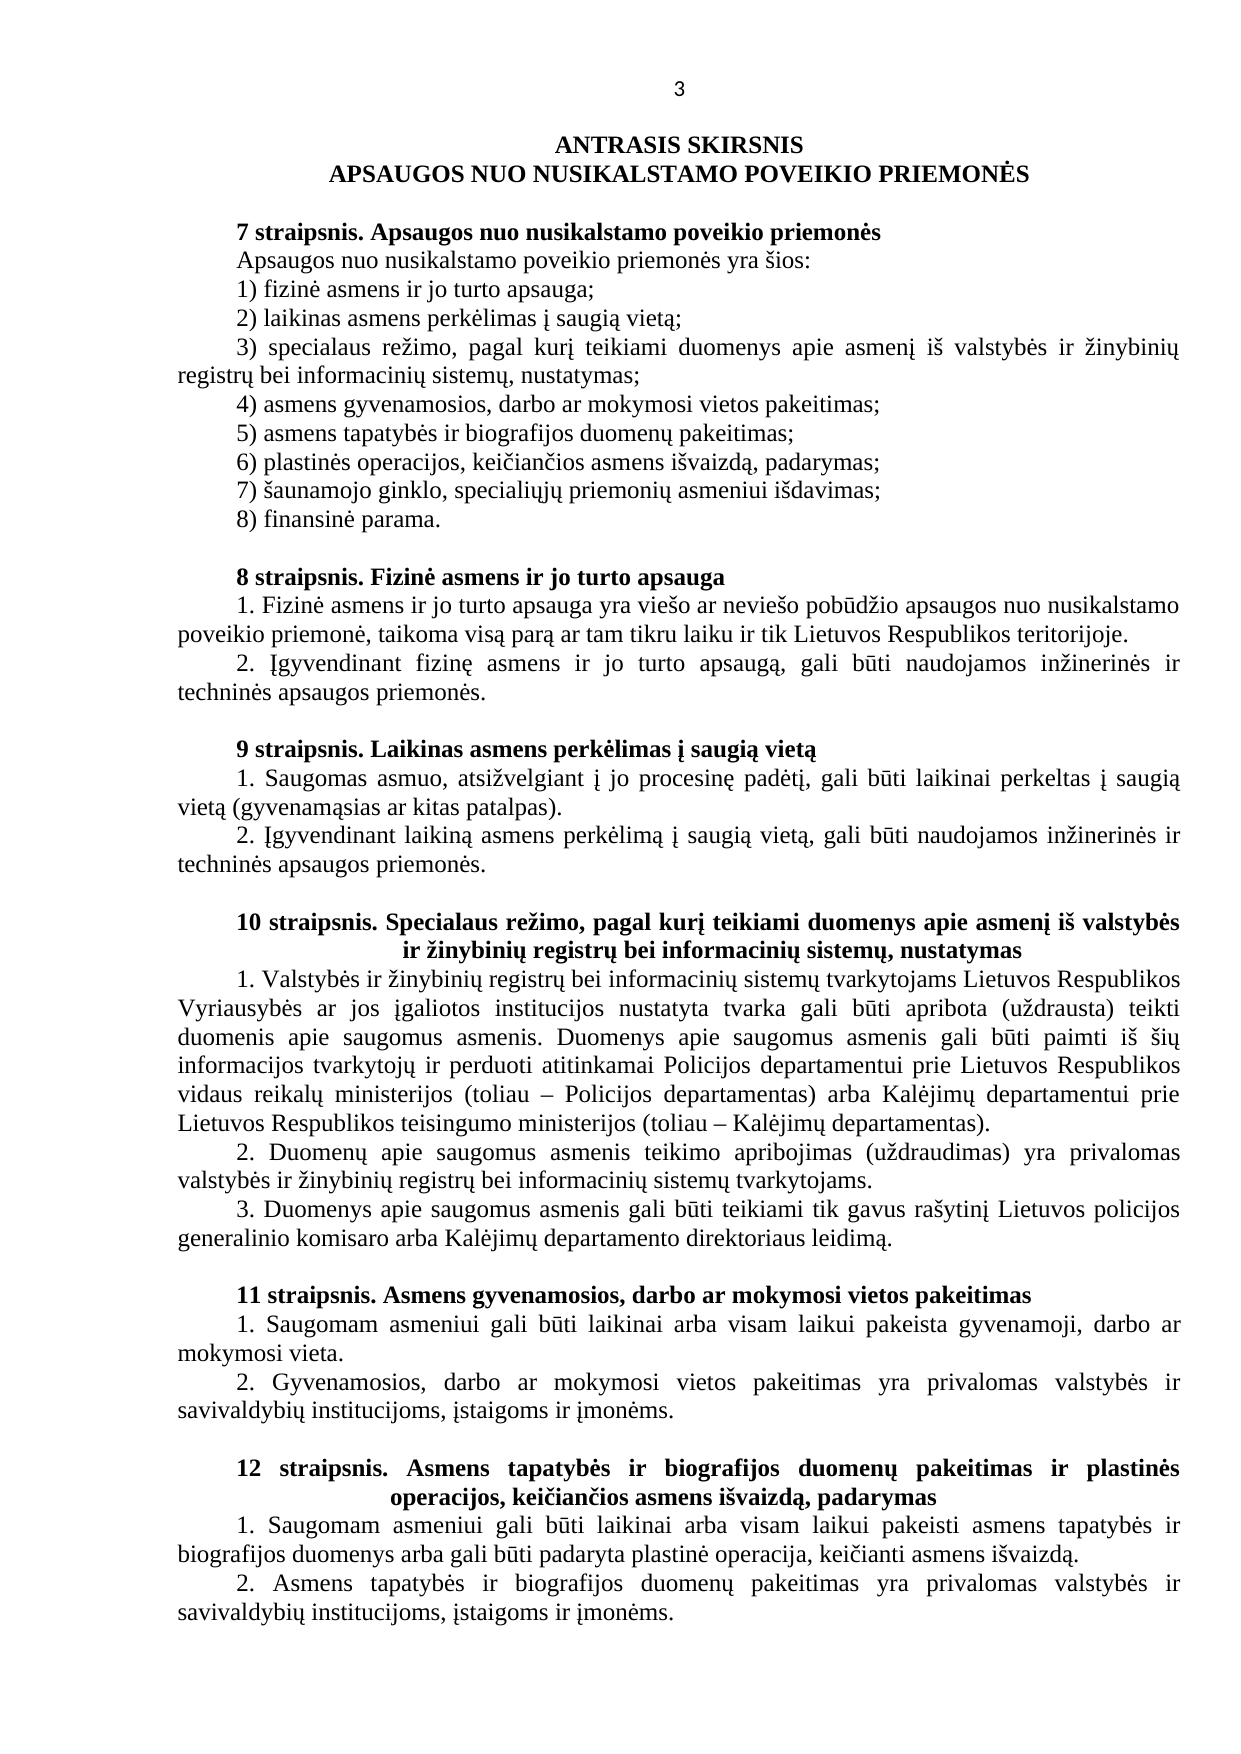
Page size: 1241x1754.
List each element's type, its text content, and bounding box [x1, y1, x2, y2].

text 11 straipsnis. Asmens gyvenamosios, darbo ar mokymosi vietos pakeitimas [177, 1281, 1181, 1309]
text 2. Gyvenamosios, darbo ar mokymosi vietos pakeitimas yra privalomas valstybės ir savivaldybių institucijoms, įstaigoms ir įmonėms. [177, 1367, 1181, 1424]
text 4) asmens gyvenamosios, darbo ar mokymosi vietos pakeitimas; [177, 389, 1181, 418]
text 1. Saugomam asmeniui gali būti laikinai arba visam laikui pakeisti asmens tapatybės ir biografijos duomenys arba gali būti padaryta plastinė operacija, keičianti asmens išvaizdą. [177, 1511, 1181, 1568]
text 2. Įgyvendinant fizinę asmens ir jo turto apsaugą, gali būti naudojamos inžinerinės ir techninės apsaugos priemonės. [177, 648, 1181, 706]
text 2. Duomenų apie saugomus asmenis teikimo apribojimas (uždraudimas) yra privalomas valstybės ir žinybinių registrų bei informacinių sistemų tvarkytojams. [177, 1137, 1181, 1194]
text Apsaugos nuo nusikalstamo poveikio priemonės yra šios: [177, 246, 1181, 274]
text 3. Duomenys apie saugomus asmenis gali būti teikiami tik gavus rašytinį Lietuvos policijos generalinio komisaro arba Kalėjimų departamento direktoriaus leidimą. [177, 1194, 1181, 1252]
text 8) finansinė parama. [177, 504, 1181, 533]
text 5) asmens tapatybės ir biografijos duomenų pakeitimas; [177, 418, 1181, 447]
text ANTRASIS SKIRSNIS [177, 131, 1181, 159]
text 9 straipsnis. Laikinas asmens perkėlimas į saugią vietą [177, 734, 1181, 763]
text 1) fizinė asmens ir jo turto apsauga; [177, 274, 1181, 303]
text 7) šaunamojo ginklo, specialiųjų priemonių asmeniui išdavimas; [177, 476, 1181, 504]
text 1. Saugomas asmuo, atsižvelgiant į jo procesinę padėtį, gali būti laikinai perkeltas į saugią vietą (gyvenamąsias ar kitas patalpas). [177, 763, 1181, 821]
text 3) specialaus režimo, pagal kurį teikiami duomenys apie asmenį iš valstybės ir žinybinių registrų bei informacinių sistemų, nustatymas; [177, 332, 1181, 389]
text 2) laikinas asmens perkėlimas į saugią vietą; [177, 303, 1181, 332]
text APSAUGOS NUO NUSIKALSTAMO POVEIKIO PRIEMONĖS [177, 159, 1181, 188]
text 6) plastinės operacijos, keičiančios asmens išvaizdą, padarymas; [177, 447, 1181, 476]
text 1. Valstybės ir žinybinių registrų bei informacinių sistemų tvarkytojams Lietuvos Respublikos Vyriausybės ar jos įgaliotos institucijos nustatyta tvarka gali būti apribota (uždrausta) teikti duomenis apie saugomus asmenis. Duomenys apie saugomus asmenis gali būti paimti iš šių informacijos tvarkytojų ir perduoti atitinkamai Policijos departamentui prie Lietuvos Respublikos vidaus reikalų ministerijos (toliau – Policijos departamentas) arba Kalėjimų departamentui prie Lietuvos Respublikos teisingumo ministerijos (toliau – Kalėjimų departamentas). [177, 964, 1181, 1137]
text 1. Saugomam asmeniui gali būti laikinai arba visam laikui pakeista gyvenamoji, darbo ar mokymosi vieta. [177, 1309, 1181, 1367]
text 2. Asmens tapatybės ir biografijos duomenų pakeitimas yra privalomas valstybės ir savivaldybių institucijoms, įstaigoms ir įmonėms. [177, 1568, 1181, 1626]
text 7 straipsnis. Apsaugos nuo nusikalstamo poveikio priemonės [177, 217, 1181, 246]
text 8 straipsnis. Fizinė asmens ir jo turto apsauga [177, 562, 1181, 591]
text 10 straipsnis. Specialaus režimo, pagal kurį teikiami duomenys apie asmenį iš valstybės ir žinybinių registrų bei informacinių sistemų, nustatymas [236, 907, 1181, 964]
text 2. Įgyvendinant laikiną asmens perkėlimą į saugią vietą, gali būti naudojamos inžinerinės ir techninės apsaugos priemonės. [177, 821, 1181, 878]
text 1. Fizinė asmens ir jo turto apsauga yra viešo ar neviešo pobūdžio apsaugos nuo nusikalstamo poveikio priemonė, taikoma visą parą ar tam tikru laiku ir tik Lietuvos Respublikos teritorijoje. [177, 591, 1181, 648]
text 12 straipsnis. Asmens tapatybės ir biografijos duomenų pakeitimas ir plastinės operacijos, keičiančios asmens išvaizdą, padarymas [236, 1453, 1181, 1511]
